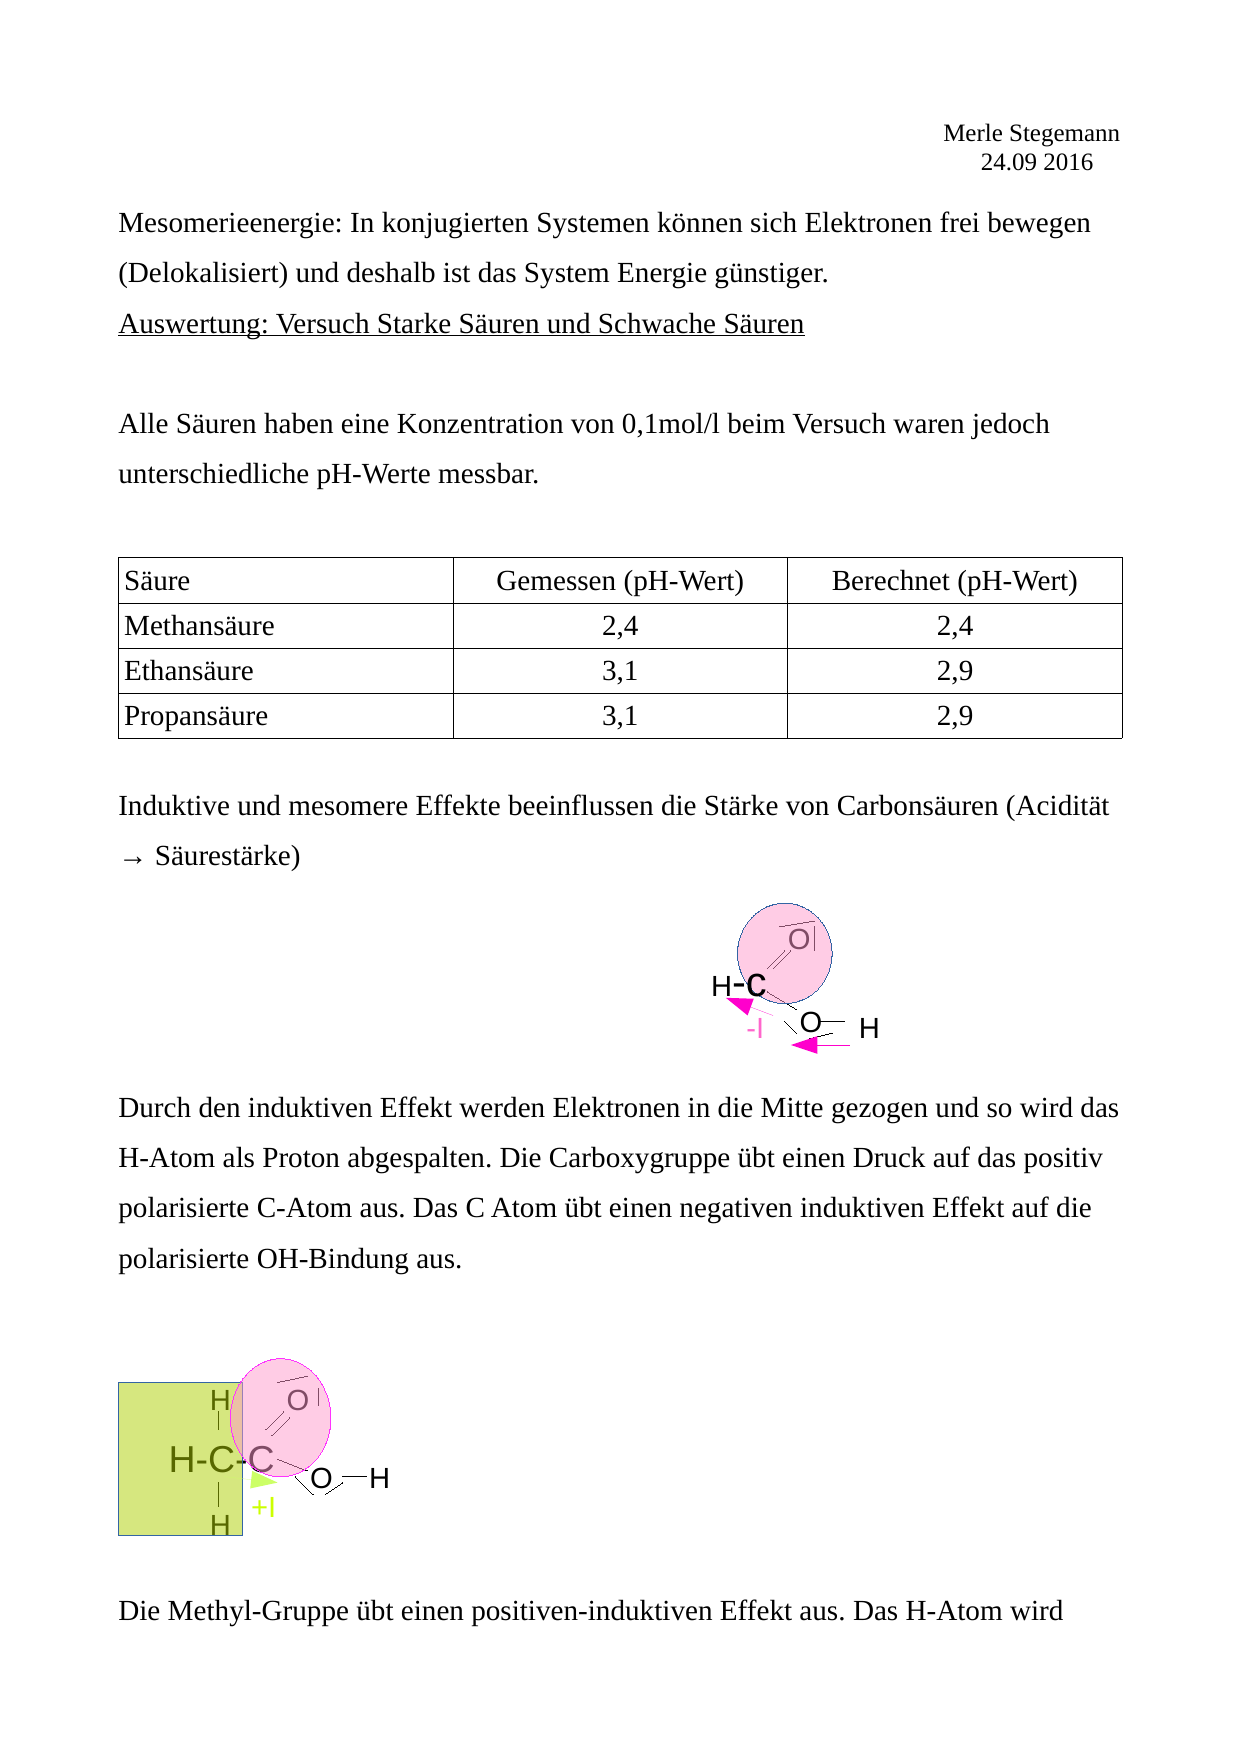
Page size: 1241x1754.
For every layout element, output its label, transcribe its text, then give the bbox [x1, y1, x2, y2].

table_header Säure [119, 558, 453, 602]
text Alle Säuren haben eine Konzentration von 0,1mol/l beim Versuch waren jedoch unterschiedliche pH-Werte messbar. [118, 406, 1122, 490]
text Durch den induktiven Effekt werden Elektronen in die Mitte gezogen und so wird das H-Atom als Proton abgespalten. Die Carboxygruppe übt einen Druck auf das positiv polarisierte C-Atom aus. Das C Atom übt einen negativen induktiven Effekt auf die polarisierte OH-Bindung aus. [118, 1090, 1122, 1274]
table_header Berechnet (pH-Wert) [788, 558, 1122, 602]
text Die Methyl-Gruppe übt einen positiven-induktiven Effekt aus. Das H-Atom wird [118, 1593, 1122, 1627]
table_cell Methansäure [119, 604, 453, 647]
table_cell 2,9 [788, 649, 1122, 693]
table_cell 2,9 [788, 694, 1122, 738]
table_cell 2,4 [454, 604, 787, 647]
table_header Gemessen (pH-Wert) [454, 558, 787, 602]
text Mesomerieenergie: In konjugierten Systemen können sich Elektronen frei bewegen (Delokalisiert) und deshalb ist das System Energie günstiger. [118, 205, 1122, 289]
text Induktive und mesomere Effekte beeinflussen die Stärke von Carbonsäuren (Acidität → Säurestärke) [118, 788, 1122, 872]
text Auswertung: Versuch Starke Säuren und Schwache Säuren [118, 306, 1122, 339]
table_cell 3,1 [454, 694, 787, 738]
table_cell 3,1 [454, 649, 787, 693]
table_cell 2,4 [788, 604, 1122, 647]
table_cell Propansäure [119, 694, 453, 738]
table_cell Ethansäure [119, 649, 453, 693]
